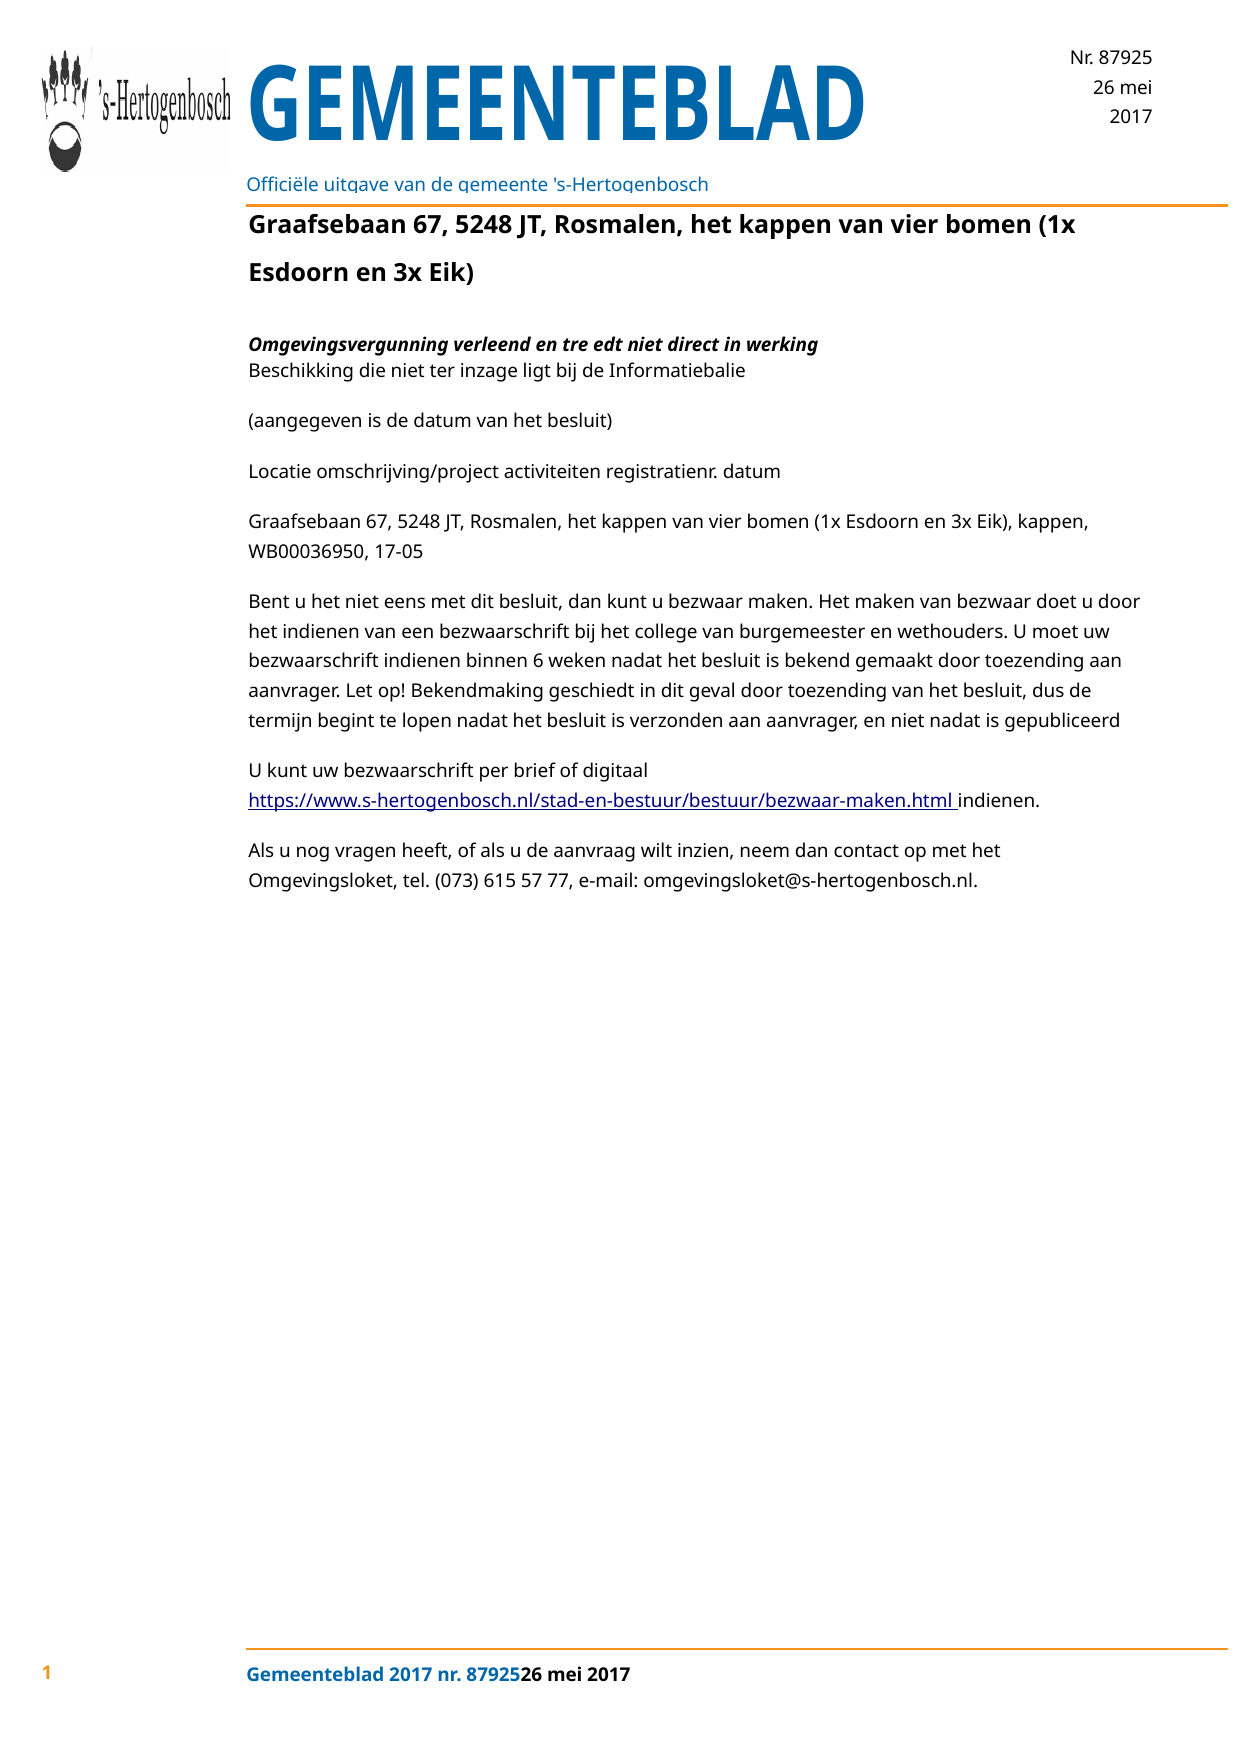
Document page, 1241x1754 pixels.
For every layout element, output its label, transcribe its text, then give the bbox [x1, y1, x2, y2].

text Locatie omschrijving/project activiteiten registratienr. datum [248, 458, 1152, 484]
text Graafsebaan 67, 5248 JT, Rosmalen, het kappen van vier bomen (1x Esdoorn en 3x Eik) [248, 207, 1152, 288]
text Omgevingsvergunning verleend en tre edt niet direct in werking [248, 331, 1152, 357]
text (aangegeven is de datum van het besluit) [248, 408, 1152, 433]
text Als u nog vragen heeft, of als u de aanvraag wilt inzien, neem dan contact op met het Omgevingsloket, tel. (073) 615 57 77, e-mail: omgevingsloket@s-hertogenbosch.nl. [248, 837, 1152, 892]
text Bent u het niet eens met dit besluit, dan kunt u bezwaar maken. Het maken van bezwaar doet u door het indienen van een bezwaarschrift bij het college van burgemeester en wethouders. U moet uw bezwaarschrift indienen binnen 6 weken nadat het besluit is bekend gemaakt door toezending aan aanvrager. Let op! Bekendmaking geschiedt in dit geval door toezending van het besluit, dus de termijn begint te lopen nadat het besluit is verzonden aan aanvrager, en niet nadat is gepubliceerd [248, 588, 1152, 732]
text Graafsebaan 67, 5248 JT, Rosmalen, het kappen van vier bomen (1x Esdoorn en 3x Eik), kappen, WB00036950, 17-05 [248, 508, 1152, 564]
picture [41, 47, 231, 172]
text Beschikking die niet ter inzage ligt bij de Informatiebalie [248, 357, 1152, 383]
text U kunt uw bezwaarschrift per brief of digitaal https://www.s-hertogenbosch.nl/stad-en-bestuur/bestuur/bezwaar-maken.html indienen. [248, 757, 1152, 812]
